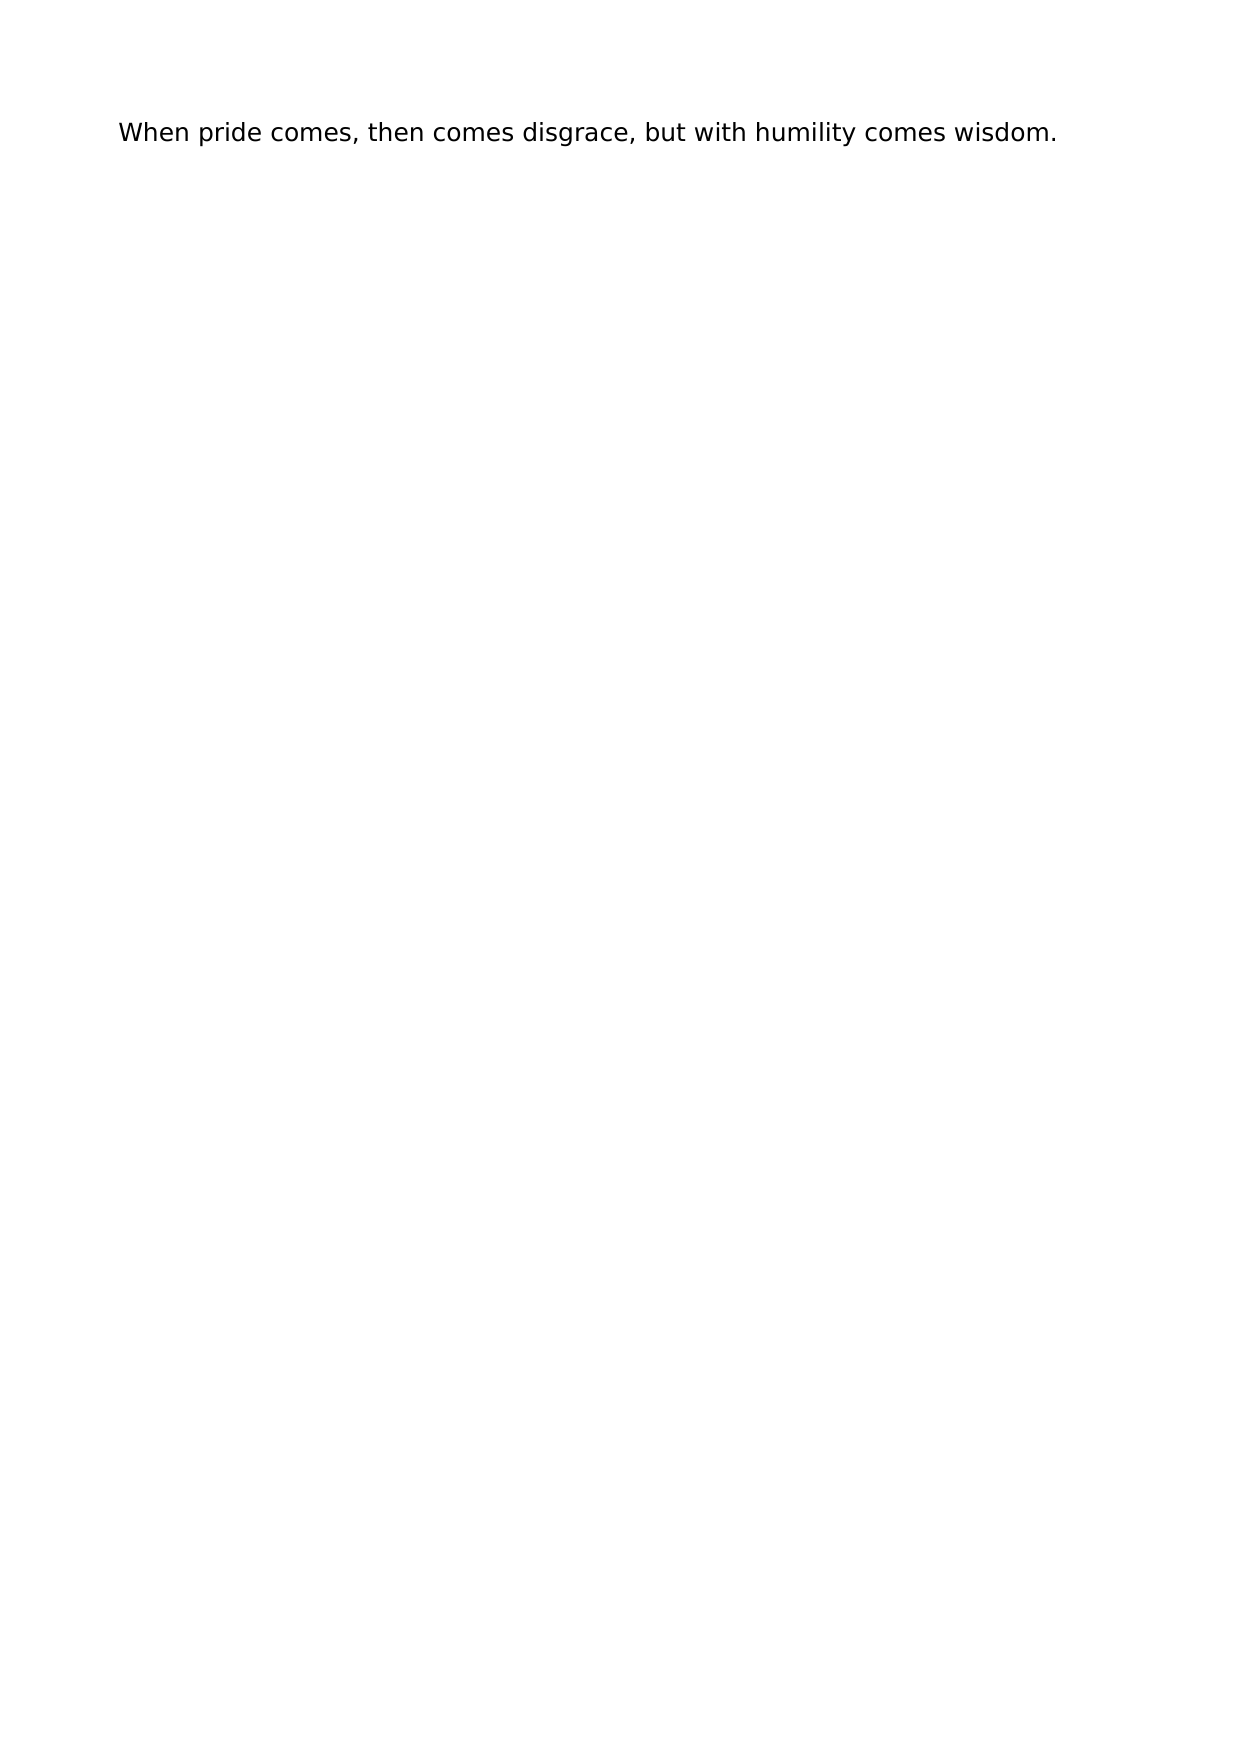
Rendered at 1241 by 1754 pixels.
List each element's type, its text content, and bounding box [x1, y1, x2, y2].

text When pride comes, then comes disgrace, but with humility comes wisdom. [118, 118, 1122, 147]
